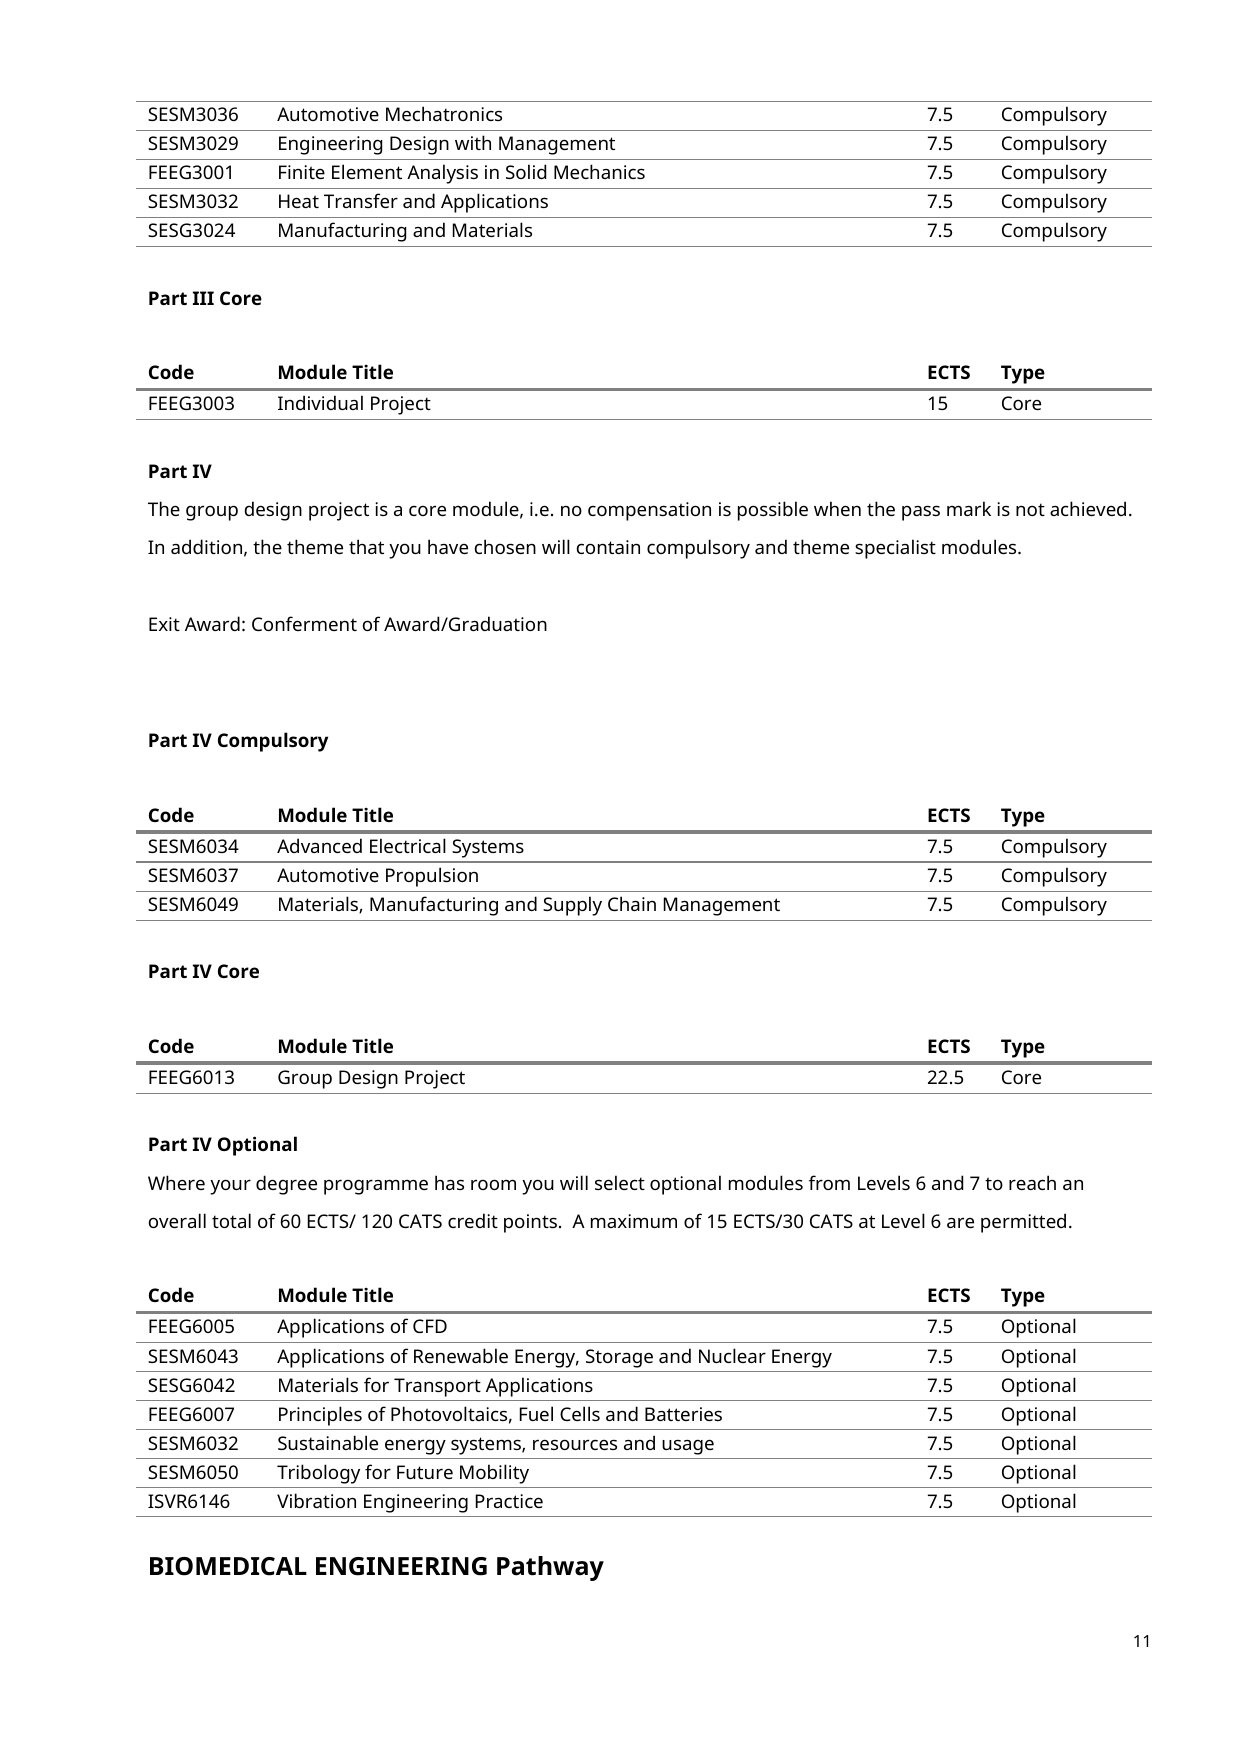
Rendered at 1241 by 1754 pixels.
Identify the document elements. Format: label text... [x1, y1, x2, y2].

table_cell Part IV The group design project is a core module, i.e. no compensation is possible when the pass mark is not achieved. In addition, the theme that you have chosen will contain compulsory and theme specialist modules. Exit Award: Conferment of Award/Graduation [136, 420, 1152, 689]
table_cell Compulsory [989, 189, 1152, 217]
table_cell Automotive Mechatronics [266, 102, 916, 129]
table_cell Compulsory [989, 218, 1152, 246]
table_cell Automotive Propulsion [266, 863, 916, 891]
table_cell ISVR6146 [136, 1488, 266, 1516]
table_cell Tribology for Future Mobility [266, 1459, 916, 1487]
table_cell Type [989, 360, 1152, 388]
table_cell Group Design Project [266, 1065, 916, 1092]
table_cell ECTS [916, 1033, 989, 1061]
table_cell SESM6032 [136, 1430, 266, 1458]
table_cell ECTS [916, 802, 989, 830]
table_cell Type [989, 802, 1152, 830]
table_cell Code [136, 802, 266, 830]
table_cell Compulsory [989, 131, 1152, 159]
table_cell Compulsory [989, 834, 1152, 861]
table_cell FEEG6005 [136, 1314, 266, 1342]
table_cell Code [136, 1033, 266, 1061]
table_cell 7.5 [916, 218, 989, 246]
table_cell 7.5 [916, 160, 989, 188]
table_cell BIOMEDICAL ENGINEERING Pathway [136, 1517, 1152, 1586]
table_cell 7.5 [916, 1459, 989, 1487]
table_cell SESM3036 [136, 102, 266, 129]
table_cell 7.5 [916, 1372, 989, 1400]
table_cell Applications of Renewable Energy, Storage and Nuclear Energy [266, 1343, 916, 1371]
table_cell Compulsory [989, 160, 1152, 188]
table_cell 7.5 [916, 1314, 989, 1342]
table_cell Core [989, 1065, 1152, 1092]
table_cell Materials, Manufacturing and Supply Chain Management [266, 892, 916, 919]
table_cell Optional [989, 1430, 1152, 1458]
table_cell FEEG6013 [136, 1065, 266, 1092]
table_cell Compulsory [989, 863, 1152, 891]
table_cell Module Title [266, 802, 916, 830]
table_cell Optional [989, 1488, 1152, 1516]
table_cell Part III Core [136, 247, 1152, 359]
table_cell Module Title [266, 360, 916, 388]
table_cell 7.5 [916, 1488, 989, 1516]
table_cell SESM6037 [136, 863, 266, 891]
table_cell Optional [989, 1372, 1152, 1400]
table_cell Individual Project [266, 391, 916, 419]
table_cell Advanced Electrical Systems [266, 834, 916, 861]
table_cell FEEG3001 [136, 160, 266, 188]
table_cell FEEG6007 [136, 1401, 266, 1429]
table_cell 7.5 [916, 1430, 989, 1458]
table_cell Manufacturing and Materials [266, 218, 916, 246]
table_cell Module Title [266, 1283, 916, 1311]
table_cell Optional [989, 1401, 1152, 1429]
table_cell 7.5 [916, 131, 989, 159]
table_cell SESM6050 [136, 1459, 266, 1487]
table_cell 7.5 [916, 102, 989, 129]
table_cell Code [136, 1283, 266, 1311]
table_cell FEEG3003 [136, 391, 266, 419]
table_cell SESM3029 [136, 131, 266, 159]
table_cell Module Title [266, 1033, 916, 1061]
table_cell Part IV Compulsory [136, 690, 1152, 802]
table_cell 7.5 [916, 834, 989, 861]
table_cell Part IV Core [136, 921, 1152, 1033]
table_cell Core [989, 391, 1152, 419]
table_cell 7.5 [916, 1343, 989, 1371]
table_cell Applications of CFD [266, 1314, 916, 1342]
table_cell SESM3032 [136, 189, 266, 217]
table_cell 7.5 [916, 189, 989, 217]
table_cell Type [989, 1283, 1152, 1311]
table_cell SESG3024 [136, 218, 266, 246]
table_cell ECTS [916, 360, 989, 388]
table_cell Compulsory [989, 892, 1152, 919]
table_cell 22.5 [916, 1065, 989, 1092]
table_cell ECTS [916, 1283, 989, 1311]
table_cell Code [136, 360, 266, 388]
table_cell SESM6043 [136, 1343, 266, 1371]
table_cell 7.5 [916, 892, 989, 919]
table_cell Compulsory [989, 102, 1152, 129]
table_cell Sustainable energy systems, resources and usage [266, 1430, 916, 1458]
table_cell Principles of Photovoltaics, Fuel Cells and Batteries [266, 1401, 916, 1429]
table_cell Vibration Engineering Practice [266, 1488, 916, 1516]
table_cell SESG6042 [136, 1372, 266, 1400]
table_cell SESM6034 [136, 834, 266, 861]
table_cell 7.5 [916, 863, 989, 891]
table_cell Engineering Design with Management [266, 131, 916, 159]
table_cell Optional [989, 1459, 1152, 1487]
table_cell Materials for Transport Applications [266, 1372, 916, 1400]
table_cell Heat Transfer and Applications [266, 189, 916, 217]
table_cell Optional [989, 1343, 1152, 1371]
table_cell SESM6049 [136, 892, 266, 919]
table_cell Finite Element Analysis in Solid Mechanics [266, 160, 916, 188]
table_cell 15 [916, 391, 989, 419]
table_cell Part IV Optional Where your degree programme has room you will select optional modules from Levels 6 and 7 to reach an overall total of 60 ECTS/ 120 CATS credit points. A maximum of 15 ECTS/30 CATS at Level 6 are permitted. [136, 1094, 1152, 1283]
table_cell 7.5 [916, 1401, 989, 1429]
table_cell [136, 1586, 1152, 1622]
table_cell Optional [989, 1314, 1152, 1342]
table_cell Type [989, 1033, 1152, 1061]
